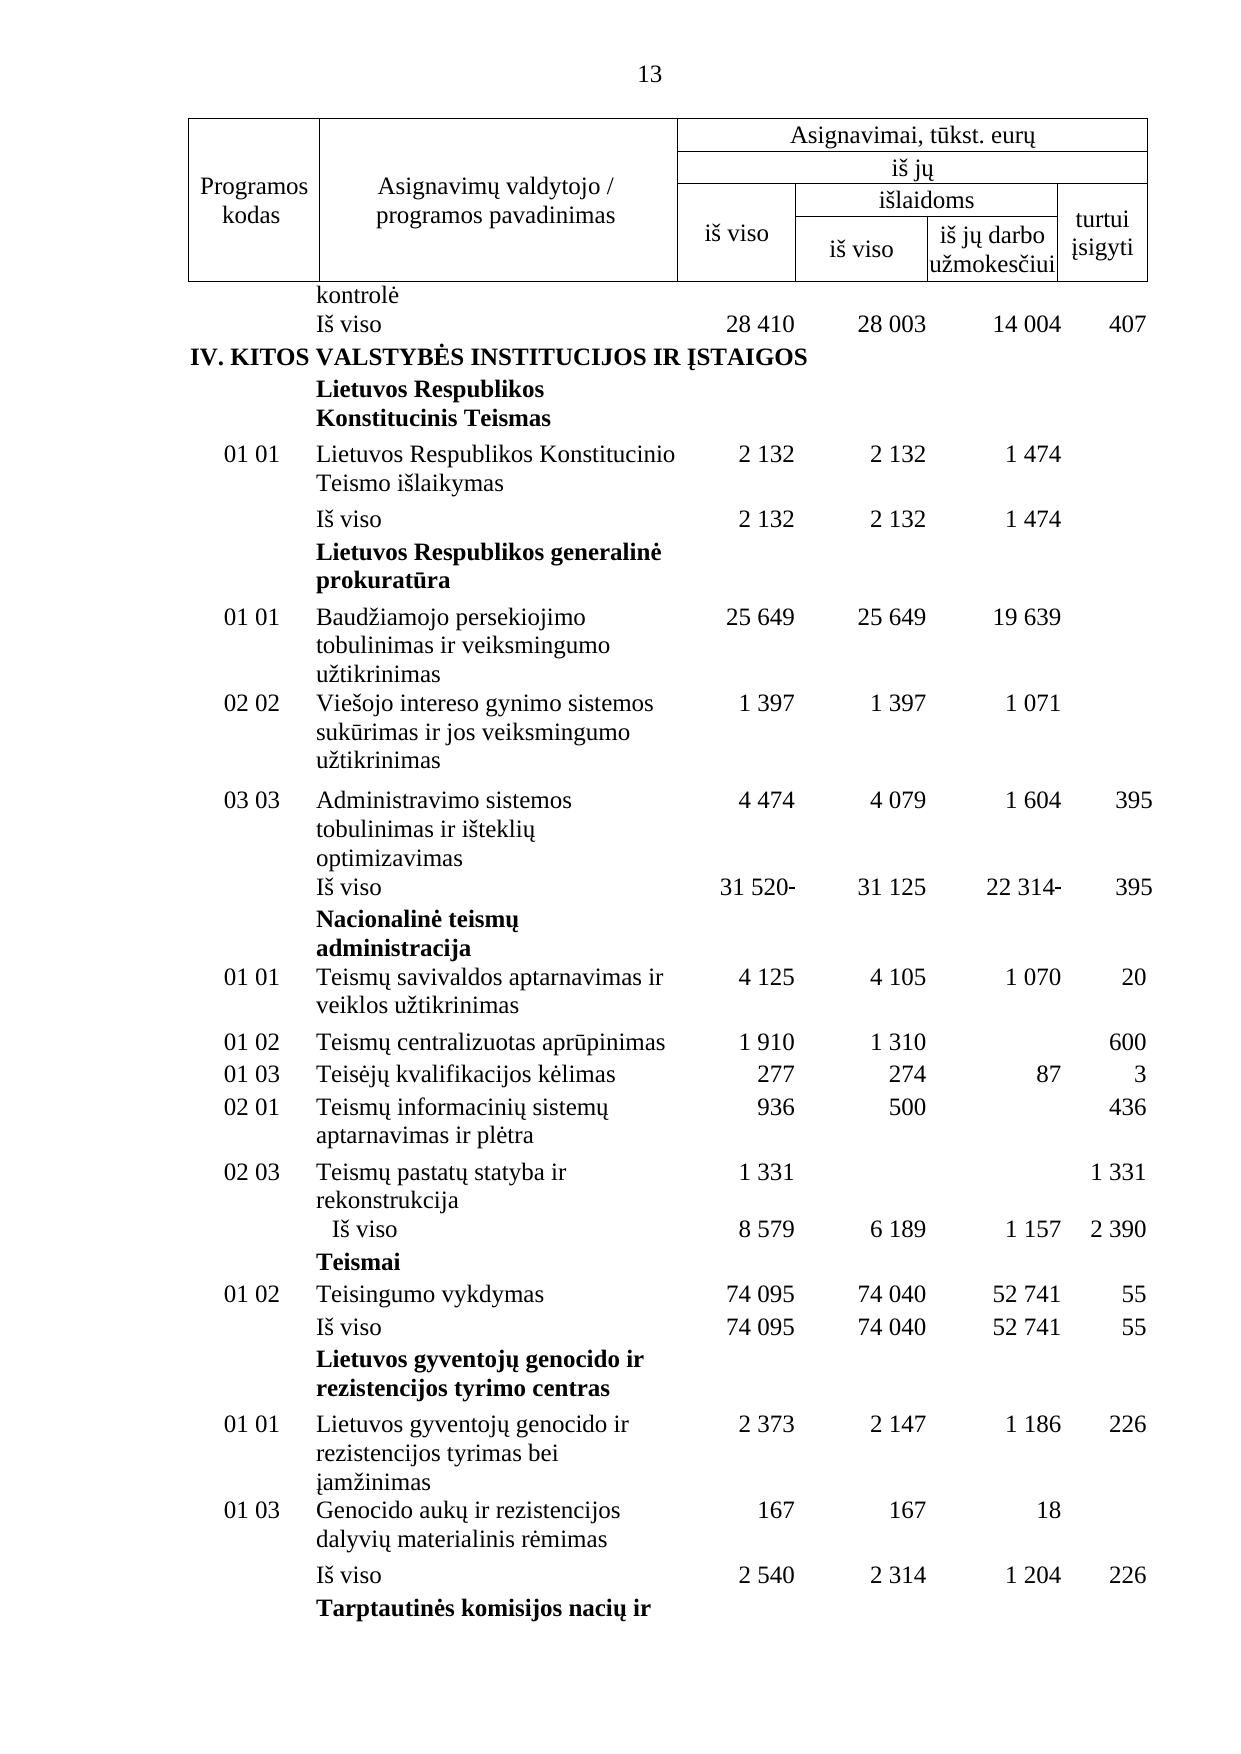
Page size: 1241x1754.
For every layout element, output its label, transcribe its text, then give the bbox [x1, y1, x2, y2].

table_cell [927, 1157, 1062, 1214]
table_cell [1148, 281, 1153, 309]
table_cell [927, 904, 1062, 962]
table_cell 226 [1062, 1409, 1147, 1496]
table_cell 74 040 [796, 1312, 927, 1344]
table_cell Lietuvos gyventojų genocido ir rezistencijos tyrimo centras [315, 1344, 678, 1409]
table_cell [1148, 309, 1153, 342]
table_header Asignavimų valdytojo / programos pavadinimas [320, 119, 677, 281]
table_cell 25 649 [678, 602, 796, 688]
table_cell turtui įsigyti [1058, 184, 1147, 281]
table_cell 395 [1062, 786, 1147, 872]
table_cell [1148, 1247, 1153, 1279]
table_cell [678, 904, 796, 962]
table_cell [927, 282, 1062, 309]
table_cell 4 079 [796, 786, 927, 872]
table_cell 01 01 [189, 439, 315, 504]
table_cell 4 125 [678, 962, 796, 1027]
table_cell 52 741 [927, 1279, 1062, 1312]
table_cell 02 01 [189, 1092, 315, 1157]
table_cell iš viso [678, 184, 795, 281]
table_cell [189, 1344, 315, 1409]
table_cell 22 314 [927, 872, 1062, 904]
table_cell 55 [1062, 1312, 1147, 1344]
table_cell 01 01 [189, 1409, 315, 1496]
table_cell [796, 1593, 927, 1636]
table_cell Lietuvos Respublikos Konstitucinis Teismas [315, 374, 678, 439]
table_cell Viešojo intereso gynimo sistemos sukūrimas ir jos veiksmingumo užtikrinimas [315, 688, 678, 786]
table_cell [189, 1561, 315, 1593]
table_cell [796, 537, 927, 602]
table_cell [1148, 374, 1153, 439]
table_cell [177, 537, 189, 602]
table_cell 20 [1062, 962, 1147, 1027]
table_cell 1 331 [678, 1157, 796, 1214]
table_cell 2 132 [796, 504, 927, 537]
table_cell 01 02 [189, 1279, 315, 1312]
table_cell [796, 1157, 927, 1214]
table_cell [1148, 1409, 1153, 1496]
table_cell [678, 1344, 796, 1409]
table_cell [1148, 504, 1153, 537]
table_cell Teismų centralizuotas aprūpinimas [315, 1027, 678, 1059]
table_cell 3 [1062, 1059, 1147, 1092]
table_cell [1062, 1496, 1147, 1561]
table_cell [189, 374, 315, 439]
table_cell 167 [678, 1496, 796, 1561]
table_cell 74 040 [796, 1279, 927, 1312]
table_cell Lietuvos Respublikos Konstitucinio Teismo išlaikymas [315, 439, 678, 504]
table_cell 226 [1062, 1561, 1147, 1593]
table_cell 01 01 [189, 602, 315, 688]
table_cell [177, 342, 189, 374]
table_cell [927, 1593, 1062, 1636]
table_cell [927, 537, 1062, 602]
table_cell [177, 1593, 189, 1636]
table_cell 14 004 [927, 309, 1062, 342]
table_cell 1 910 [678, 1027, 796, 1059]
table_cell [1148, 1092, 1153, 1157]
table_cell 02 02 [189, 688, 315, 786]
table_cell 436 [1062, 1092, 1147, 1157]
table_cell Lietuvos Respublikos generalinė prokuratūra [315, 537, 678, 602]
table_cell 01 03 [189, 1496, 315, 1561]
table_cell [1148, 904, 1153, 962]
table_cell 01 01 [189, 962, 315, 1027]
table_cell 52 741 [927, 1312, 1062, 1344]
table_cell 18 [927, 1496, 1062, 1561]
table_cell 1 310 [796, 1027, 927, 1059]
table_cell 74 095 [678, 1279, 796, 1312]
table_cell [1148, 1214, 1153, 1247]
table_cell [1062, 537, 1147, 602]
table_cell [1062, 688, 1147, 786]
table_cell [927, 1247, 1062, 1279]
table_cell [189, 872, 315, 904]
table_cell [1148, 1157, 1153, 1214]
table_cell 2 390 [1062, 1214, 1147, 1247]
table_cell [177, 962, 189, 1027]
table_cell 1 204 [927, 1561, 1062, 1593]
table_cell [1062, 1247, 1147, 1279]
table_cell [177, 183, 188, 216]
table_cell 25 649 [796, 602, 927, 688]
table_cell 19 639 [927, 602, 1062, 688]
table_cell [1148, 962, 1153, 1027]
table_cell [1148, 602, 1153, 688]
table_cell [177, 1214, 189, 1247]
table_cell Lietuvos gyventojų genocido ir rezistencijos tyrimas bei įamžinimas [315, 1409, 678, 1496]
table_cell [1148, 1027, 1153, 1059]
table_cell 2 147 [796, 1409, 927, 1496]
table_cell Iš viso [315, 872, 678, 904]
table_cell Teismai [315, 1247, 678, 1279]
table_cell [927, 1344, 1062, 1409]
table_cell [177, 1092, 189, 1157]
table_cell [1062, 602, 1147, 688]
table_cell [1148, 1279, 1153, 1312]
table_cell Teisėjų kvalifikacijos kėlimas [315, 1059, 678, 1092]
table_cell [177, 602, 189, 688]
table_cell [1062, 439, 1147, 504]
table_cell 167 [796, 1496, 927, 1561]
table_cell 28 003 [796, 309, 927, 342]
table_cell [1062, 342, 1147, 374]
table_cell [177, 1027, 189, 1059]
table_cell 2 132 [678, 439, 796, 504]
table_cell [177, 1279, 189, 1312]
table_cell [1148, 1496, 1153, 1561]
table_cell 2 132 [796, 439, 927, 504]
table_cell [177, 1344, 189, 1409]
table_cell 1 331 [1062, 1157, 1147, 1214]
table_cell Nacionalinė teismų administracija [315, 904, 678, 962]
table_cell [1148, 872, 1153, 904]
table_cell 01 03 [189, 1059, 315, 1092]
table_cell [177, 1157, 189, 1214]
table_cell [1148, 183, 1153, 216]
table_cell [796, 1344, 927, 1409]
table_header Programos kodas [189, 119, 319, 281]
table_cell 55 [1062, 1279, 1147, 1312]
table_cell [189, 1214, 315, 1247]
table_cell [177, 439, 189, 504]
table_cell [189, 537, 315, 602]
table_cell Teismų pastatų statyba ir rekonstrukcija [315, 1157, 678, 1214]
table_cell [927, 342, 1062, 374]
table_cell [1062, 904, 1147, 962]
table_cell 2 540 [678, 1561, 796, 1593]
table_cell [1148, 1593, 1153, 1636]
table_cell [177, 504, 189, 537]
table_cell Administravimo sistemos tobulinimas ir išteklių optimizavimas [315, 786, 678, 872]
table_cell [1148, 786, 1153, 872]
table_cell [177, 872, 189, 904]
table_cell Iš viso [315, 309, 678, 342]
table_cell 02 03 [189, 1157, 315, 1214]
table_cell [177, 1496, 189, 1561]
table_cell [177, 1312, 189, 1344]
table_cell 1 186 [927, 1409, 1062, 1496]
table_cell [678, 1247, 796, 1279]
table_cell 600 [1062, 1027, 1147, 1059]
table_cell [678, 374, 796, 439]
table_cell [177, 374, 189, 439]
table_cell IV. KITOS VALSTYBĖS INSTITUCIJOS IR ĮSTAIGOS [189, 342, 927, 374]
table_cell 1 157 [927, 1214, 1062, 1247]
table_cell Iš viso [315, 504, 678, 537]
table_cell 1 071 [927, 688, 1062, 786]
table_cell [1148, 1561, 1153, 1593]
table_cell [177, 1561, 189, 1593]
table_cell [796, 904, 927, 962]
table_cell 01 02 [189, 1027, 315, 1059]
table_cell [678, 537, 796, 602]
table_cell [1148, 1344, 1153, 1409]
table_cell 6 189 [796, 1214, 927, 1247]
table_cell iš jų [678, 152, 1147, 183]
table_cell iš viso [796, 217, 927, 281]
table_cell Genocido aukų ir rezistencijos dalyvių materialinis rėmimas [315, 1496, 678, 1561]
table_cell Teismų savivaldos aptarnavimas ir veiklos užtikrinimas [315, 962, 678, 1027]
table_cell [177, 1409, 189, 1496]
table_cell [177, 151, 188, 183]
table_cell [796, 282, 927, 309]
table_cell 31 125 [796, 872, 927, 904]
table_header [177, 118, 188, 151]
table_cell 28 410 [678, 309, 796, 342]
table_cell Teismų informacinių sistemų aptarnavimas ir plėtra [315, 1092, 678, 1157]
table_cell [189, 309, 315, 342]
table_cell Iš viso [315, 1214, 678, 1247]
table_cell Tarptautinės komisijos nacių ir [315, 1593, 678, 1636]
table_cell [1062, 374, 1147, 439]
table_cell [927, 1027, 1062, 1059]
table_cell [1062, 1344, 1147, 1409]
table_cell [1148, 216, 1153, 281]
table_cell 407 [1062, 309, 1147, 342]
table_cell 277 [678, 1059, 796, 1092]
table_cell 87 [927, 1059, 1062, 1092]
table_cell [189, 1312, 315, 1344]
table_cell [1062, 282, 1147, 309]
table_cell Iš viso [315, 1312, 678, 1344]
table_cell 1 397 [678, 688, 796, 786]
table_cell [1062, 1593, 1147, 1636]
table_cell Iš viso [315, 1561, 678, 1593]
table_cell [1148, 439, 1153, 504]
table_cell 31 520 [678, 872, 796, 904]
table_cell [1062, 504, 1147, 537]
table_cell 4 105 [796, 962, 927, 1027]
table_cell [177, 688, 189, 786]
table_cell [796, 1247, 927, 1279]
table_cell [177, 1247, 189, 1279]
table_cell [177, 1059, 189, 1092]
table_cell 1 474 [927, 504, 1062, 537]
table_cell 8 579 [678, 1214, 796, 1247]
table_cell [1148, 688, 1153, 786]
table_cell [1148, 151, 1153, 183]
table_cell 74 095 [678, 1312, 796, 1344]
table_header Asignavimai, tūkst. eurų [678, 119, 1147, 151]
table_cell [189, 904, 315, 962]
table_cell kontrolė [315, 282, 678, 309]
table_cell [678, 1593, 796, 1636]
table_header [1148, 118, 1153, 151]
table_cell [1148, 537, 1153, 602]
table_cell 936 [678, 1092, 796, 1157]
table_cell išlaidoms [796, 184, 1057, 216]
table_cell [1148, 1059, 1153, 1092]
table_cell 03 03 [189, 786, 315, 872]
table_cell 1 070 [927, 962, 1062, 1027]
table_cell [1148, 1312, 1153, 1344]
table_cell [177, 216, 188, 281]
table_cell iš jų darbo užmokesčiui [928, 217, 1057, 281]
table_cell [177, 786, 189, 872]
table_cell [796, 374, 927, 439]
table_cell [189, 504, 315, 537]
table_cell Teisingumo vykdymas [315, 1279, 678, 1312]
table_cell [177, 309, 189, 342]
table_cell 2 373 [678, 1409, 796, 1496]
table_cell [189, 1247, 315, 1279]
table_cell [1148, 342, 1153, 374]
table_cell 4 474 [678, 786, 796, 872]
table_cell 395 [1062, 872, 1147, 904]
table_cell [177, 281, 189, 309]
table_cell 2 132 [678, 504, 796, 537]
table_cell 1 604 [927, 786, 1062, 872]
table_cell 1 397 [796, 688, 927, 786]
table_cell [189, 282, 315, 309]
table_cell [927, 374, 1062, 439]
table_cell [177, 904, 189, 962]
table_cell Baudžiamojo persekiojimo tobulinimas ir veiksmingumo užtikrinimas [315, 602, 678, 688]
table_cell 500 [796, 1092, 927, 1157]
table_cell 274 [796, 1059, 927, 1092]
table_cell [678, 282, 796, 309]
table_cell 1 474 [927, 439, 1062, 504]
table_cell [189, 1593, 315, 1636]
table_cell [927, 1092, 1062, 1157]
table_cell 2 314 [796, 1561, 927, 1593]
